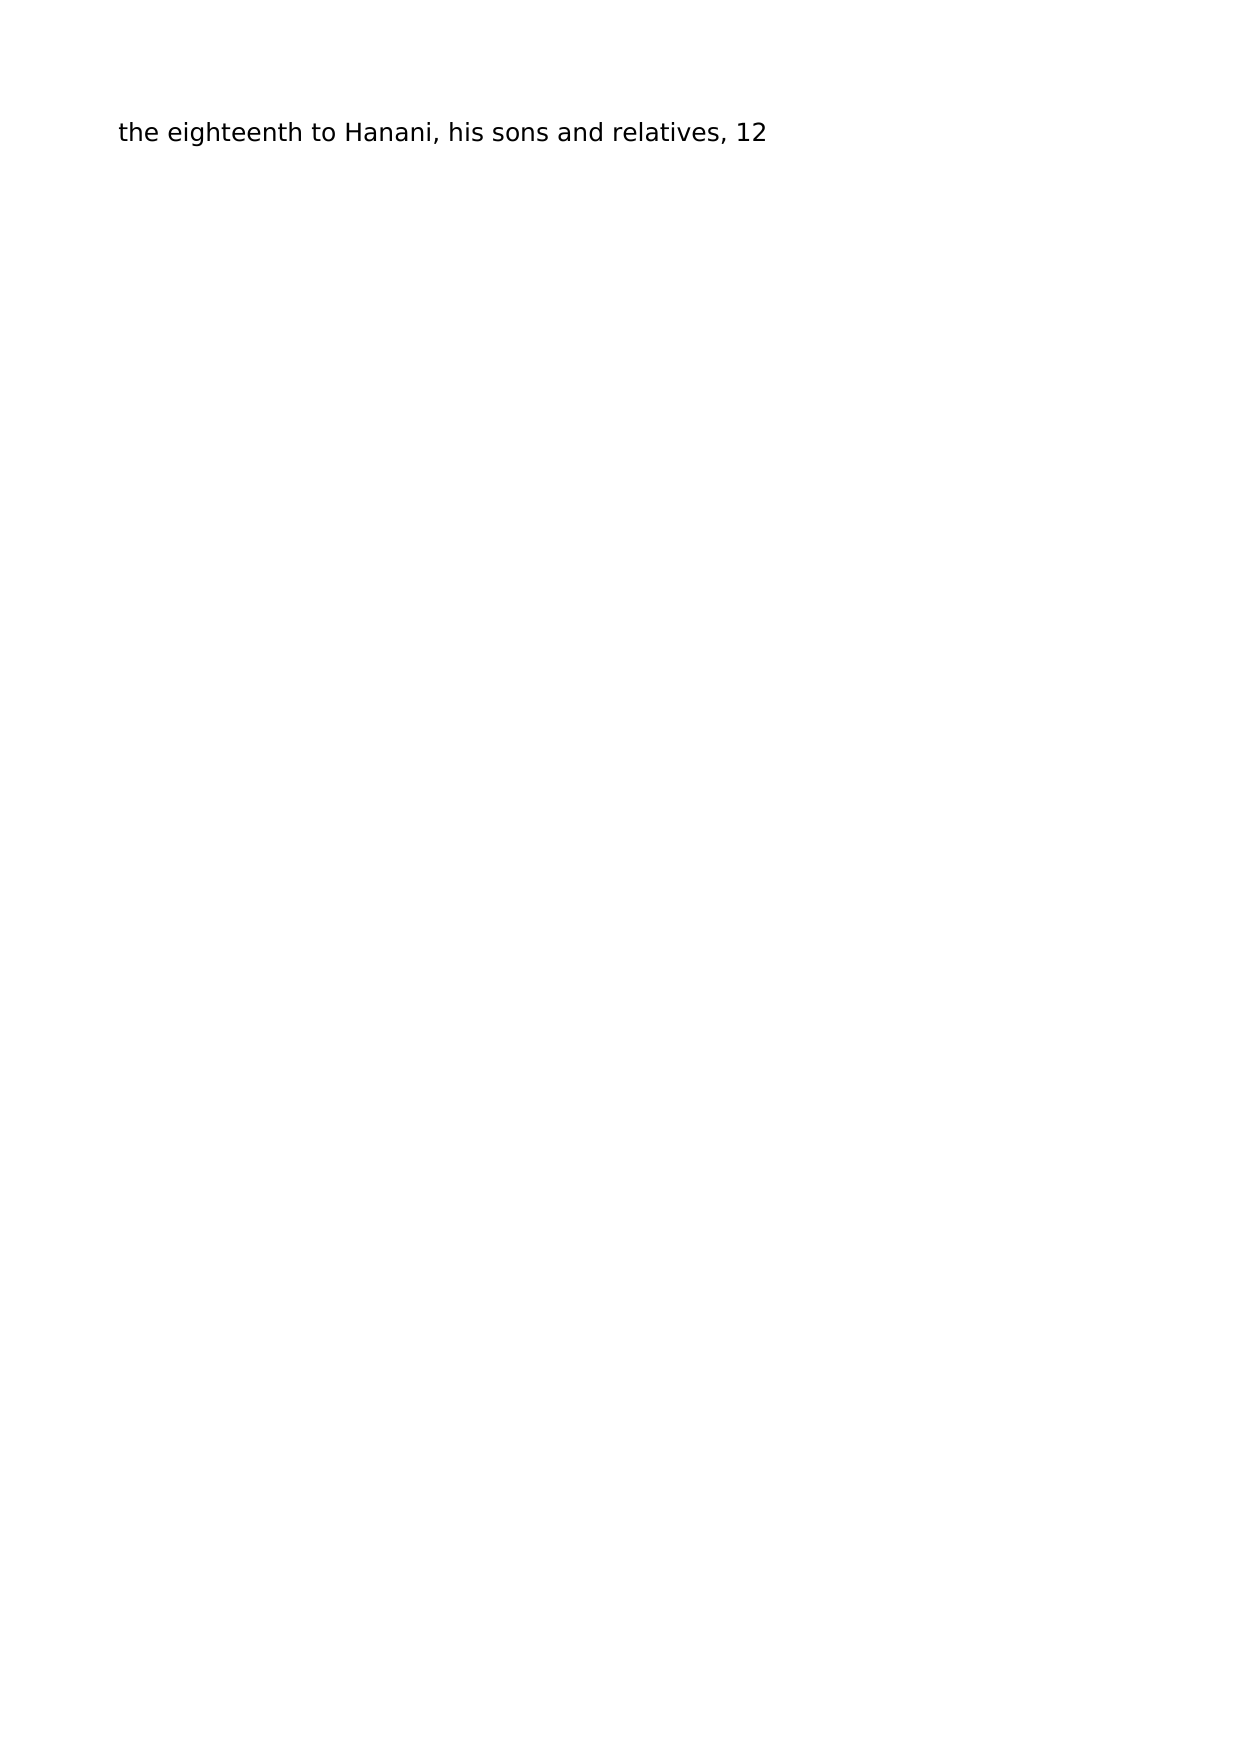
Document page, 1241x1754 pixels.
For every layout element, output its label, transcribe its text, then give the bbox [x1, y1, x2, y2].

text the eighteenth to Hanani, his sons and relatives, 12 [118, 118, 1122, 147]
